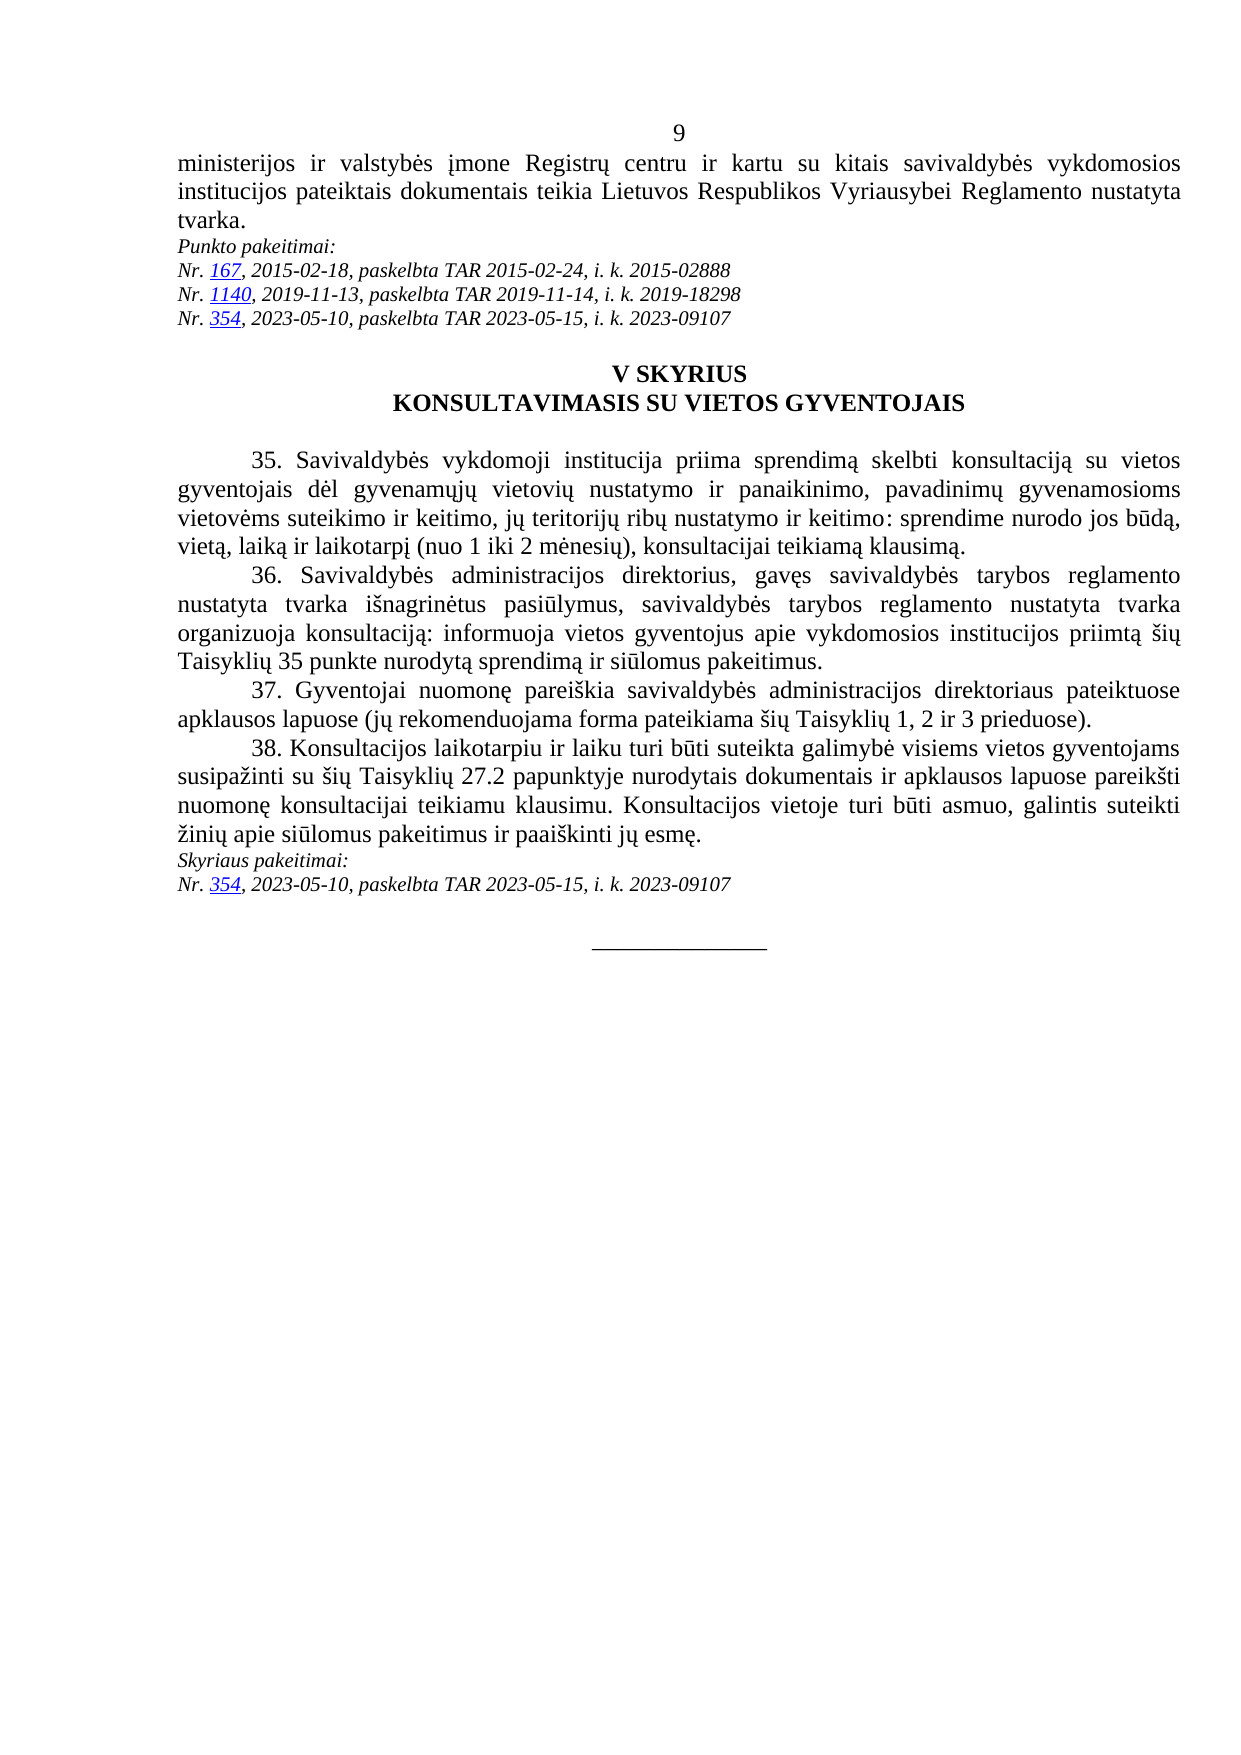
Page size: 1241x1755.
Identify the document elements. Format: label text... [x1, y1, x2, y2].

text 35. Savivaldybės vykdomoji institucija priima sprendimą skelbti konsultaciją su vietos gyventojais dėl gyvenamųjų vietovių nustatymo ir panaikinimo, pavadinimų gyvenamosioms vietovėms suteikimo ir keitimo, jų teritorijų ribų nustatymo ir keitimo: sprendime nurodo jos būdą, vietą, laiką ir laikotarpį (nuo 1 iki 2 mėnesių), konsultacijai teikiamą klausimą. [177, 445, 1181, 560]
text 37. Gyventojai nuomonę pareiškia savivaldybės administracijos direktoriaus pateiktuose apklausos lapuose (jų rekomenduojama forma pateikiama šių Taisyklių 1, 2 ir 3 prieduose). [177, 675, 1181, 733]
text Nr. 354, 2023-05-10, paskelbta TAR 2023-05-15, i. k. 2023-09107 [177, 306, 1181, 330]
text Nr. 354, 2023-05-10, paskelbta TAR 2023-05-15, i. k. 2023-09107 [177, 872, 1181, 896]
text Punkto pakeitimai: [177, 234, 1181, 258]
text ministerijos ir valstybės įmone Registrų centru ir kartu su kitais savivaldybės vykdomosios institucijos pateiktais dokumentais teikia Lietuvos Respublikos Vyriausybei Reglamento nustatyta tvarka. [177, 148, 1181, 234]
text V SKYRIUS [177, 359, 1181, 388]
text Nr. 1140, 2019-11-13, paskelbta TAR 2019-11-14, i. k. 2019-18298 [177, 282, 1181, 306]
text KONSULTAVIMASIS SU VIETOS GYVENTOJAIS [177, 388, 1181, 416]
text ______________ [177, 924, 1181, 953]
text 36. Savivaldybės administracijos direktorius, gavęs savivaldybės tarybos reglamento nustatyta tvarka išnagrinėtus pasiūlymus, savivaldybės tarybos reglamento nustatyta tvarka organizuoja konsultaciją: informuoja vietos gyventojus apie vykdomosios institucijos priimtą šių Taisyklių 35 punkte nurodytą sprendimą ir siūlomus pakeitimus. [177, 560, 1181, 675]
text 38. Konsultacijos laikotarpiu ir laiku turi būti suteikta galimybė visiems vietos gyventojams susipažinti su šių Taisyklių 27.2 papunktyje nurodytais dokumentais ir apklausos lapuose pareikšti nuomonę konsultacijai teikiamu klausimu. Konsultacijos vietoje turi būti asmuo, galintis suteikti žinių apie siūlomus pakeitimus ir paaiškinti jų esmę. [177, 733, 1181, 848]
text Nr. 167, 2015-02-18, paskelbta TAR 2015-02-24, i. k. 2015-02888 [177, 258, 1181, 282]
text Skyriaus pakeitimai: [177, 848, 1181, 872]
